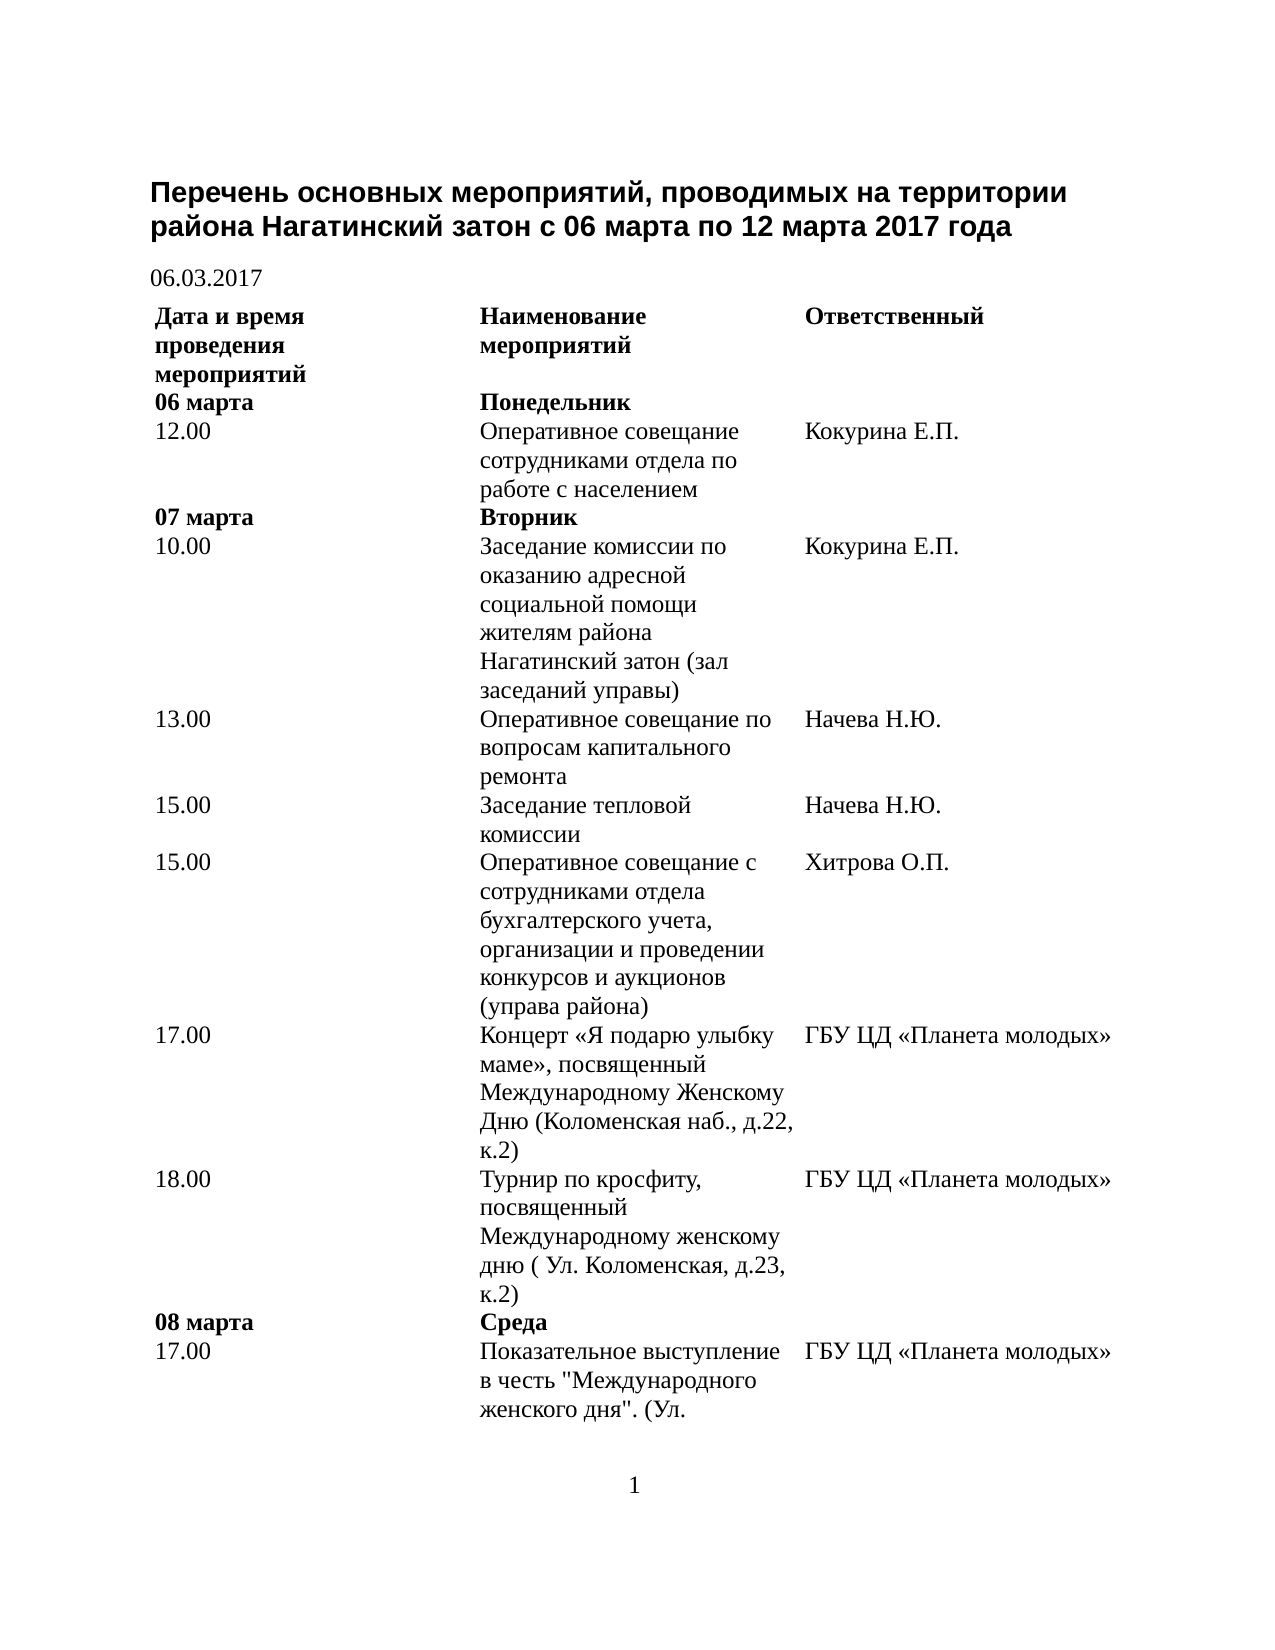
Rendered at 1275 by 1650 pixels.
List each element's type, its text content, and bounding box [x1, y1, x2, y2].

table_cell 06 марта [150, 388, 475, 416]
table_cell ГБУ ЦД «Планета молодых» [800, 1164, 1125, 1307]
table_cell Заседание комиссии по оказанию адресной социальной помощи жителям района Нагатинский затон (зал заседаний управы) [475, 531, 800, 704]
text 06.03.2017 [150, 263, 1125, 292]
table_cell Кокурина Е.П. [800, 531, 1125, 704]
table_cell 10.00 [150, 531, 475, 704]
table_cell 15.00 [150, 848, 475, 1020]
table_cell Оперативное совещание с сотрудниками отдела бухгалтерского учета, организации и проведении конкурсов и аукционов (управа района) [475, 848, 800, 1020]
table_cell ГБУ ЦД «Планета молодых» [800, 1020, 1125, 1164]
table_header Наименование мероприятий [475, 301, 800, 387]
table_cell 15.00 [150, 790, 475, 847]
table_cell Начева Н.Ю. [800, 790, 1125, 847]
table_cell Оперативное совещание по вопросам капитального ремонта [475, 704, 800, 790]
table_cell Оперативное совещание сотрудниками отдела по работе с населением [475, 416, 800, 502]
table_cell Понедельник [475, 388, 800, 416]
table_cell Хитрова О.П. [800, 848, 1125, 1020]
table_cell 07 марта [150, 503, 475, 531]
table_cell Кокурина Е.П. [800, 416, 1125, 502]
table_cell 08 марта [150, 1308, 475, 1336]
table_cell Среда [475, 1308, 800, 1336]
subtitle Перечень основных мероприятий, проводимых на территории района Нагатинский затон с 06 марта по 12 марта 2017 года [150, 175, 1125, 242]
table_cell 12.00 [150, 416, 475, 502]
table_cell Турнир по кросфиту, посвященный Международному женскому дню ( Ул. Коломенская, д.23, к.2) [475, 1164, 800, 1307]
table_header Дата и время проведения мероприятий [150, 301, 475, 387]
table_cell Концерт «Я подарю улыбку маме», посвященный Международному Женскому Дню (Коломенская наб., д.22, к.2) [475, 1020, 800, 1164]
table_cell [800, 388, 1125, 416]
table_cell ГБУ ЦД «Планета молодых» [800, 1336, 1125, 1422]
table_cell 17.00 [150, 1020, 475, 1164]
table_cell [800, 1308, 1125, 1336]
table_header Ответственный [800, 301, 1125, 387]
table_cell 17.00 [150, 1336, 475, 1422]
table_cell Начева Н.Ю. [800, 704, 1125, 790]
table_cell 18.00 [150, 1164, 475, 1307]
table_cell 13.00 [150, 704, 475, 790]
table_cell Заседание тепловой комиссии [475, 790, 800, 847]
table_cell Показательное выступление в честь "Международного женского дня". (Ул. [475, 1336, 800, 1422]
table_cell [800, 503, 1125, 531]
table_cell Вторник [475, 503, 800, 531]
